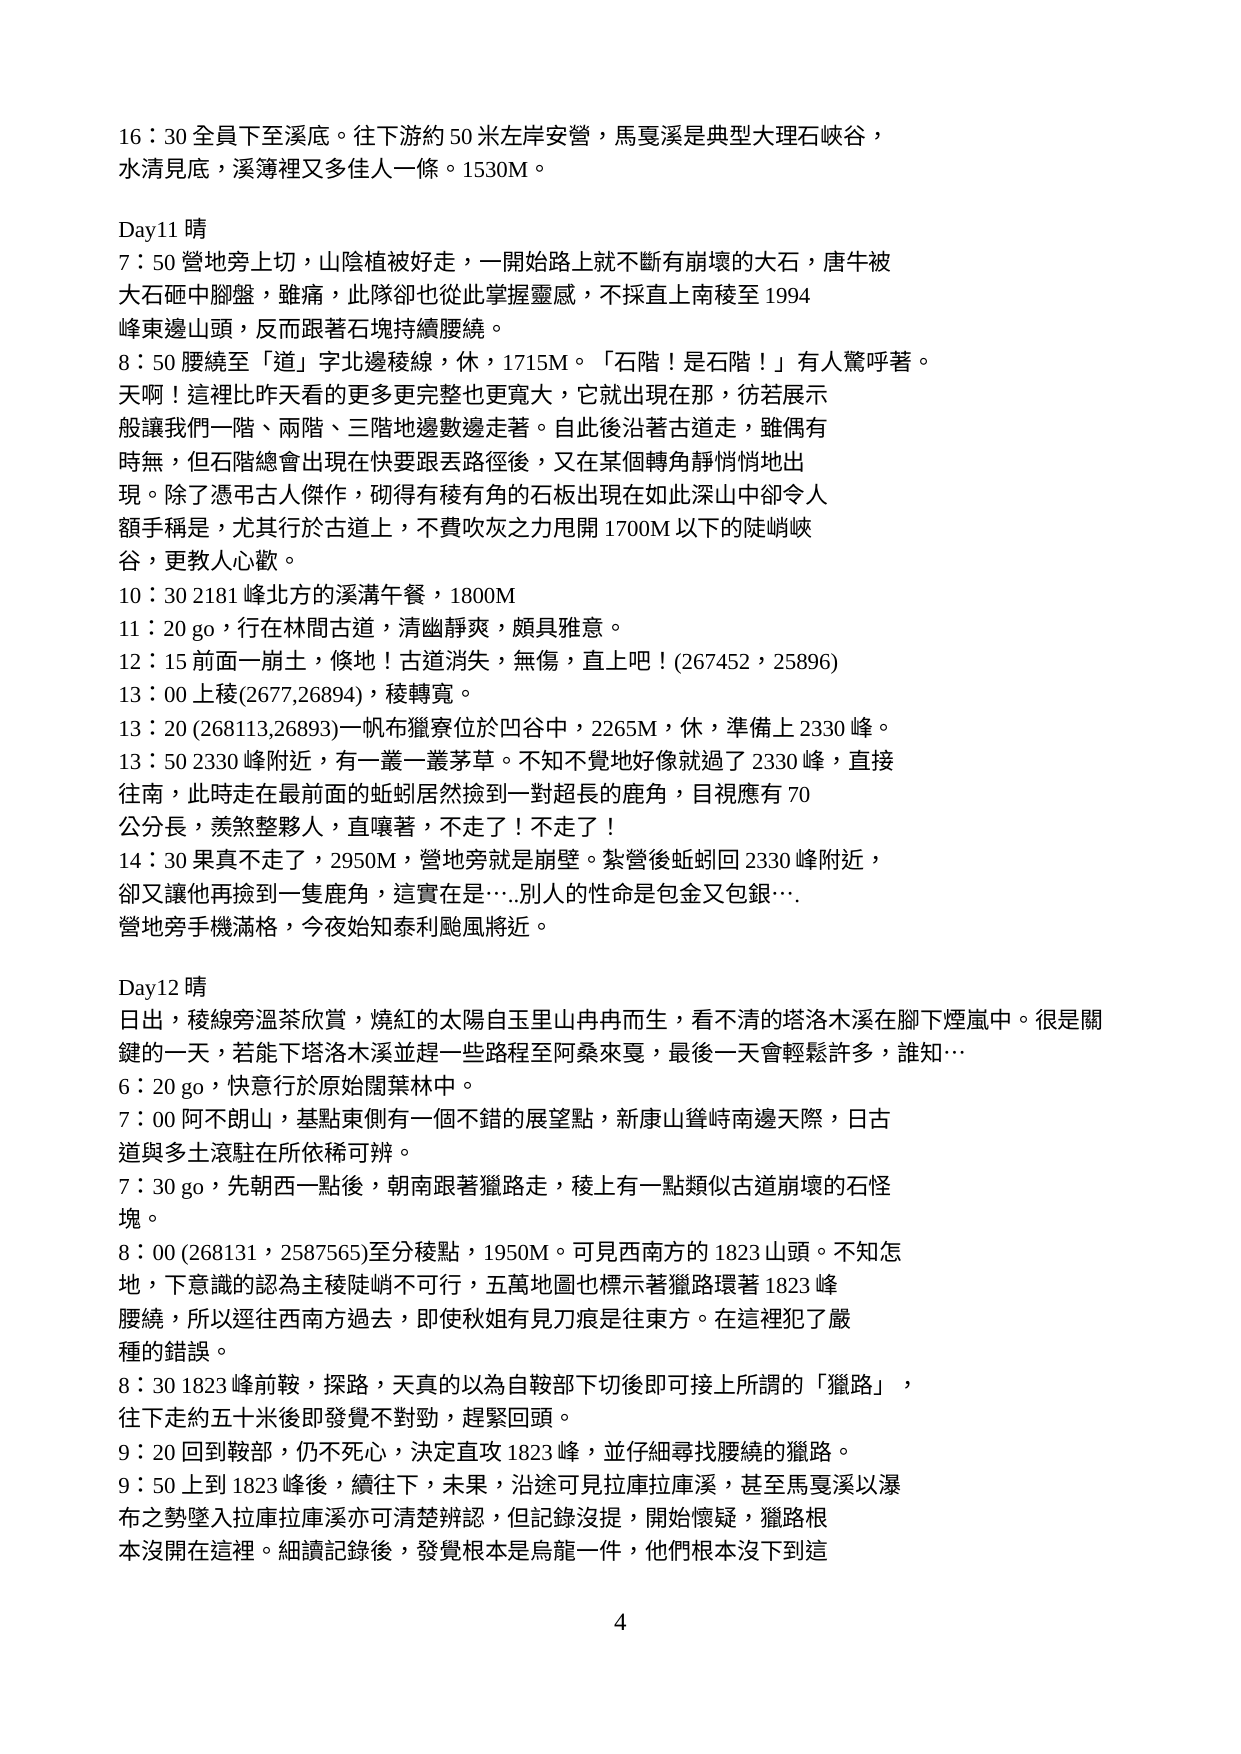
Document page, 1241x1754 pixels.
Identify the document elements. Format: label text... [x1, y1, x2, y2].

text Day9 多雲時晴 早晨，趁著陽光和煦，慢慢地收拾行李。該分別的還是要分別，別吧！祝福你們也祝福我們，就見著小刀、阿光屋前猛揮舞著雙手，餘人雖由屋後小徑上行，仍不時回頭。唉！不看了，我們有我們該完成的夢想。今番良晤，豪性不淺，他日山林相逢，再當把酒言歡。 8：15 go，循屋後小徑，有路條，自西南向小稜緩上後接南向主稜。稜上初為 疏松林，後為短草坡。 9：15 布干山，3329M。 9：45 go，由基點旁先朝東南走一點後，轉西南，行於稜線附近。 10：30 3097峰前鞍，3125M。 10：50 3075峰前鞍，先前的狹長稜上有卡背包的高山櫟，此時蚯蚓被刺柏劃 傷眼睛，有點嚴重。 11：20 過了3075峰，在附近小山頭午餐。 12：00 續行。 12：35 不知不覺通過地圖上兩顆小山頭，略朝東方下。 12：50 阿波蘭山前鞍，一谷地，有水，不甚乾凈。約4T*10，在此午睡。 13：30 go，沿途類似火燒過，有倒木，植被皆為高山芒，易行。 14：00 阿波蘭山，無基點。森林內，展望普通，在最高點前行至岩壁旁可盡覽 阿波蘭整個南邊的谷地。 14：20 續行，東南前進。 14：40 鞍部，略做休息後，往西朝2753峰去。上河舊五萬地圖把水池標在2753 峰正南方，實際上是在東北方，新版已經改回來了。布干山南稜本朝南 無甚起伏，卻在阿波蘭山南邊山頭轉了九十度的大彎，朝西一公里後再 拐往南邊，這方圓一公里內，由四顆小山頭所包圍的奇特地形其實挺妙 的，清古道就貫串其中。 2753峰東邊兩股乾溝會合點有「一坨」很特別的東西，細細觀察，可 以發現石塊疊地頗有玄機。 15：30 行至阿波蘭水池旁，自左繞過。水池約三~四個籃球場大小，略成圓形， 遠看水質雖黑，但舀起後卻透明，且無異味。水池旁有一乾池，遍地軟 草，嫩綠異常，湖盆落滿石塊，記錄雖提及相似藍湖，但以其茵綠，景 緻似更甚藍湖。紮營後天空打起悶雷，帳棚上方懸崖停著一隻水鹿，不 斷地鳴叫，鳴聲頗具威嚇，似乎是提醒我們牠要下來喝水，要我們速速 離開。不理，掉頭走了。 夜裡，火旁。想像著一百年前清軍紮營於此，總兵吳光亮若也烤著火， 他會想些什麼？ Day10 晴 7：30 go 8：00 上至鞍部2790M(265236,2591720)，斗見新康兀立眼前，忍不住叫一聲好。 某個展望處，見遙山疊翠，遠水澄清，玉里農田方格依稀可見，回家路途 好像又近了些。望著正東方大魯木與深不可見底的馬戛次托，卻讓人有種 好想家卻又不想回家之感。鞍部旁有兩水池，沿水池旁往東南下切，植被 為芒草，有獸徑。 9：25 (265500，25913)2585M，接到地圖上古道所行經的稜線後，似有大石所 堆砌起的之字型路。 10：50 至一平台休息，一路上都是芒草，視線容易被擋住，定位不易，其實從 地圖上「通」字至「關」字，大抵方向是往東南沒錯，但若仔細看圖， 東南大稜裡，稜轉不斷，路隨稜轉，東南、正南、西南，猶如龍擺尾。 12：00 約在2100M附近稜有斷層，拉繩而下，過完地形不久，石階卻悄悄的 出現了，午餐。2090M 13：00 續行不久又見一斷層約七米，右側繞過，之後就接上往1901峰的狹長 稜。地圖上的小山頭實際上不不明顯，徐風陣陣，頗怡然自得。 13：40 1901山頭，選擇東稜續行。 14：30 稜分岔點，選東南東稜走。已至最低鞍，卻又見一山頭拔地而起，與地 圖所繪不符，無裝前探，至最高點後小心翼翼抓著樹根下去，這裡幾與 對面山壁相撞，只聽水聲隆隆，再往下，遠遠看到深潭鬱鬱，毫無立足 點，回報後，自鞍部往稜右下切。 下切約30米後進入乾溝，再下降20米後見乾溝直摔溪底，往右高繞離 溪約30米垂降，人與背包分開。 16：30 全員下至溪底。往下游約50米左岸安營，馬戛溪是典型大理石峽谷， 水清見底，溪簿裡又多佳人一條。1530M。 Day11 晴 7：50 營地旁上切，山陰植被好走，一開始路上就不斷有崩壞的大石，唐牛被 大石砸中腳盤，雖痛，此隊卻也從此掌握靈感，不採直上南稜至1994 峰東邊山頭，反而跟著石塊持續腰繞。 8：50 腰繞至「道」字北邊稜線，休，1715M。「石階！是石階！」有人驚呼著。 天啊！這裡比昨天看的更多更完整也更寬大，它就出現在那，彷若展示 般讓我們一階、兩階、三階地邊數邊走著。自此後沿著古道走，雖偶有 時無，但石階總會出現在快要跟丟路徑後，又在某個轉角靜悄悄地出 現。除了憑弔古人傑作，砌得有稜有角的石板出現在如此深山中卻令人 額手稱是，尤其行於古道上，不費吹灰之力甩開1700M以下的陡峭峽 谷，更教人心歡。 10：30 2181峰北方的溪溝午餐，1800M 11：20 go，行在林間古道，清幽靜爽，頗具雅意。 12：15 前面一崩土，倏地！古道消失，無傷，直上吧！(267452，25896) 13：00 上稜(2677,26894)，稜轉寬。 13：20 (268113,26893)一帆布獵寮位於凹谷中，2265M，休，準備上2330峰。 13：50 2330峰附近，有一叢一叢茅草。不知不覺地好像就過了2330峰，直接 往南，此時走在最前面的蚯蚓居然撿到一對超長的鹿角，目視應有70 公分長，羨煞整夥人，直嚷著，不走了！不走了！ 14：30 果真不走了，2950M，營地旁就是崩壁。紮營後蚯蚓回2330峰附近， 卻又讓他再撿到一隻鹿角，這實在是…..別人的性命是包金又包銀…. 營地旁手機滿格，今夜始知泰利颱風將近。 Day12晴 日出，稜線旁溫茶欣賞，燒紅的太陽自玉里山冉冉而生，看不清的塔洛木溪在腳下煙嵐中。很是關鍵的一天，若能下塔洛木溪並趕一些路程至阿桑來戛，最後一天會輕鬆許多，誰知… 6：20 go，快意行於原始闊葉林中。 7：00 阿不朗山，基點東側有一個不錯的展望點，新康山聳峙南邊天際，日古 道與多土滾駐在所依稀可辨。 7：30 go，先朝西一點後，朝南跟著獵路走，稜上有一點類似古道崩壞的石怪 塊。 8：00 (268131，2587565)至分稜點，1950M。可見西南方的1823山頭。不知怎 地，下意識的認為主稜陡峭不可行，五萬地圖也標示著獵路環著1823峰 腰繞，所以逕往西南方過去，即使秋姐有見刀痕是往東方。在這裡犯了嚴 種的錯誤。 8：30 1823峰前鞍，探路，天真的以為自鞍部下切後即可接上所謂的「獵路」， 往下走約五十米後即發覺不對勁，趕緊回頭。 9：20 回到鞍部，仍不死心，決定直攻1823峰，並仔細尋找腰繞的獵路。 9：50 上到1823峰後，續往下，未果，沿途可見拉庫拉庫溪，甚至馬戛溪以瀑 布之勢墜入拉庫拉庫溪亦可清楚辨認，但記錄沒提，開始懷疑，獵路根 本沒開在這裡。細讀記錄後，發覺根本是烏龍一件，他們根本沒下到這 個鞍部，遑論環繞1823峰的「獵路」，可是五萬地圖上明明！還有楊南 郡那個報告書！？ 摸摸鼻子又爬回到1950M分稜點，從此，大家就很敏感地觀察砍痕， 期待跟上所謂的「大條獵路」。試了幾個點都遇斷頭稜，頗挫折，暗暗 覺得今日要下至塔洛木溪機會已渺茫。 13：00 午餐，1900M。前途仍未卜，士氣有點低落，有點後悔昨天太早紮營。 胡亂吃些東西後，自午餐前發現的「石洞獵竂」旁小心的找砍痕，可能 獵人太久沒來，獵路已荒沒在芒草裡。秋姐指著地圖上，那條「東南稜」， 會是這一片危崖的唯一生機。在芒草叢裡腰繞，遇斷頭稜時隨即高繞， 走的路線猶如在峭壁裡用人肉畫出N字型圖案。其實兩攻擊手已折損， 蚯蚓眼傷未癒仍在前衝殺，唐牛腳傷行動不便，只能做中繼架繩確保。 鑽行於芒草洞裡，眼前大霧一片，開始自責為什麼不多看清楚記錄，要 不然早上困在這裡，視野清晰，也可以「對準」可下的稜線過去。 秋姐說：「阿發！你去前面開路吧」 「開路，要怎麼開路啊！我都不知道什麼的路可以走，什麼樣的路不可 以走」發哥回答。 但斷稜芒草下，你能闖一條是一條吧！還好發哥較為保守，他選擇能走 的，我們這些血性份子還有什麼不能走的。誰知在他帶領下，關關難過 關關過，巧妙的避開「1860斷層」，我見蚯蚓輕巧地閃在一簇喬松碧隱 處，忍不住叫道：「他媽的！真爽，是稜線耶」。高度計指標終於下降至 1840M，才60M耶！搞了四個小時，小錐錐稍安勿躁阿，再一陣子就 讓妳出來玩耍了。 接上「東南稜線」沒多久就離開茅草了，這裡巨石一般碩大，樹木也一 般根盤錯結，霧裡迷濛，詭譎，但已離開危險地帶，這裡空氣新鮮多了。 16：00 稜轉緩和。 17：00 至獵竂，雷聲隆隆，不久開始下雨。往前不久紮營，並無裝在稜線附近探 下切的獵路。1610M 太高估自己的實力，且未細讀記錄。即使報告書及地圖有誤，仍是後話。新版上河五萬已修正回來，但所標路線仍會遇斷層，要依賴獵路只能祈求獵人勤勞一點。 Day13 晴 原定今日要出玉里，可要多加點油了，除了後有颱風追趕的壓力外，還要下一千米到塔洛木溪，再上一千米至阿桑來戛，腰繞至玉里南稜後再下一千米才會回到文明世界，天啊！這是不可能的任務嗎？ 6：10 go，不再賴床了，天一亮隨即走人。順昨日尋到的獵路走，就在營地旁。 (268164，25868)獵路砍痕時有時無，植被時為芒草時為細箭竹。 7：20 石板屋，1270M。要仔細找砍痕太辛苦，走自己的路吧，大致跟著地圖 上所畫的清古道路線胖胖稜走。 8：30 一平台休。960M(26918，258667) 10：30 下至溪底，570M。下溪點在兩溪崩壁下游約100M處，回望，附近也 只有這條稜可下溪。下溯！13天沒洗澡的人在大太陽下渡清水，全都 忍不住跳下去了洗滌一番了。洗完後在林蔭裡午餐，暖風蟬鳴，眼神禁 不住呆滯！ 12：00 go，上切點就夾在兩崩壁之間，附近也只有這條稜可以閃過崩壁。與清 古道所標位置略同。 14：00 上稜，978峰附近。暴熱，汗是自己「滾」出去的。 16：00 遇一獵寮，頗新，位置約在稜分岔點，1450M。 17：00 1594峰，遍生石楠，有砍痕，不難鑽行。地面果如綠色地毯，每踏一 步四週就跟著震動。 17：30 阿桑來戛山，call阿光詳問颱風消息，已逼近台灣，明日發布陸上警報。 本來打算摸黑搶出玉里的，不過這時發哥居然說他不行了，十幾天來狀 況都很不錯的他，居然在這緊要關頭…. 腰繞路也不知直狀況如何，跟稜直上玉里南稜也還有近300米的高度要 爬升。但恐明日一早即風大雨大，直叫人好生為難。 下鞍部後，決定不走了，都已經下一千上一千了，要出玉里，可能也要 走到天亮吧，鞍部有獵寮遺跡，稜旁安營。蚯蚓唐牛取水去，天已大黒， 回程時險些迷路，頭燈微弱不可取，植被近似亂人迷，第一次全靠「腳」 走回去，兩人一直「對、對、對，就是這邊」「不對、不對、不對，換 邊」。 是夜，暴風雨前的寧靜。 Day14 晴轉雨 早上把最後一份米給吃完了，公糧什麼都沒了，全空了，破釜沉舟！ 5：30 go，昨天取水走腰繞路，覺路況不錯，今日續行。 5：50 溪溝，昨日取水處。此後會過數條小溪溝。 6：20 (273103，2585216)，過小溪溝後緩上越西南向稜，1680M 7：20 路旁一獵寮，此去50M後，突現三條路標，是玉里南稜到了。 之後持續在稜旁腰繞，路甚好走，開始飆車。至卓溪北鞍前，有香蕉園，叉路旁地上有冥紙，樹上刻了看不懂的日文，若不注意，不會認為它是往卓溪產道的叉路，我們在這裡上了一次當。叉路取左後走約10分鐘即接上產道，產道荒蕪 ，明顯標記為「廢耕香蕉園」，此時日正當中，毫無颱風的跡象，在晒昏前，用盡最後力氣飆下山去，產道無聊不在話下，另外，兩萬五及五萬地圖上所標的產道都是錯誤的。。 天空開始陰沉，大雨欲來，踩過一片片西瓜田，口水直流，在雨水降臨前一刻坐上了瑞瑩老爸的車，萬幸！蚯蚓要趕回去工作，先別離了，剩下四個人至瑞瑩家小住兩日。 一眨眼，14天就結束了，還是難忘在阿波蘭看到的那一眼 從阿波蘭望拉庫拉庫 從阿不朗望樸石閣 遙想吳光亮自大水窟望這全部山山水水 內心也被激起了一點豪情壯志 不為了能完成什麼 只因為曾經走過 套一句阿澤的話：「踏查無止境，流浪終有途。」 感謝一路上幫過我們的人以及互相扶持14天的隊友們。 相關照片請見蚯蚓相簿http://photos.happyman.idv.tw/ [118, 118, 1122, 1566]
